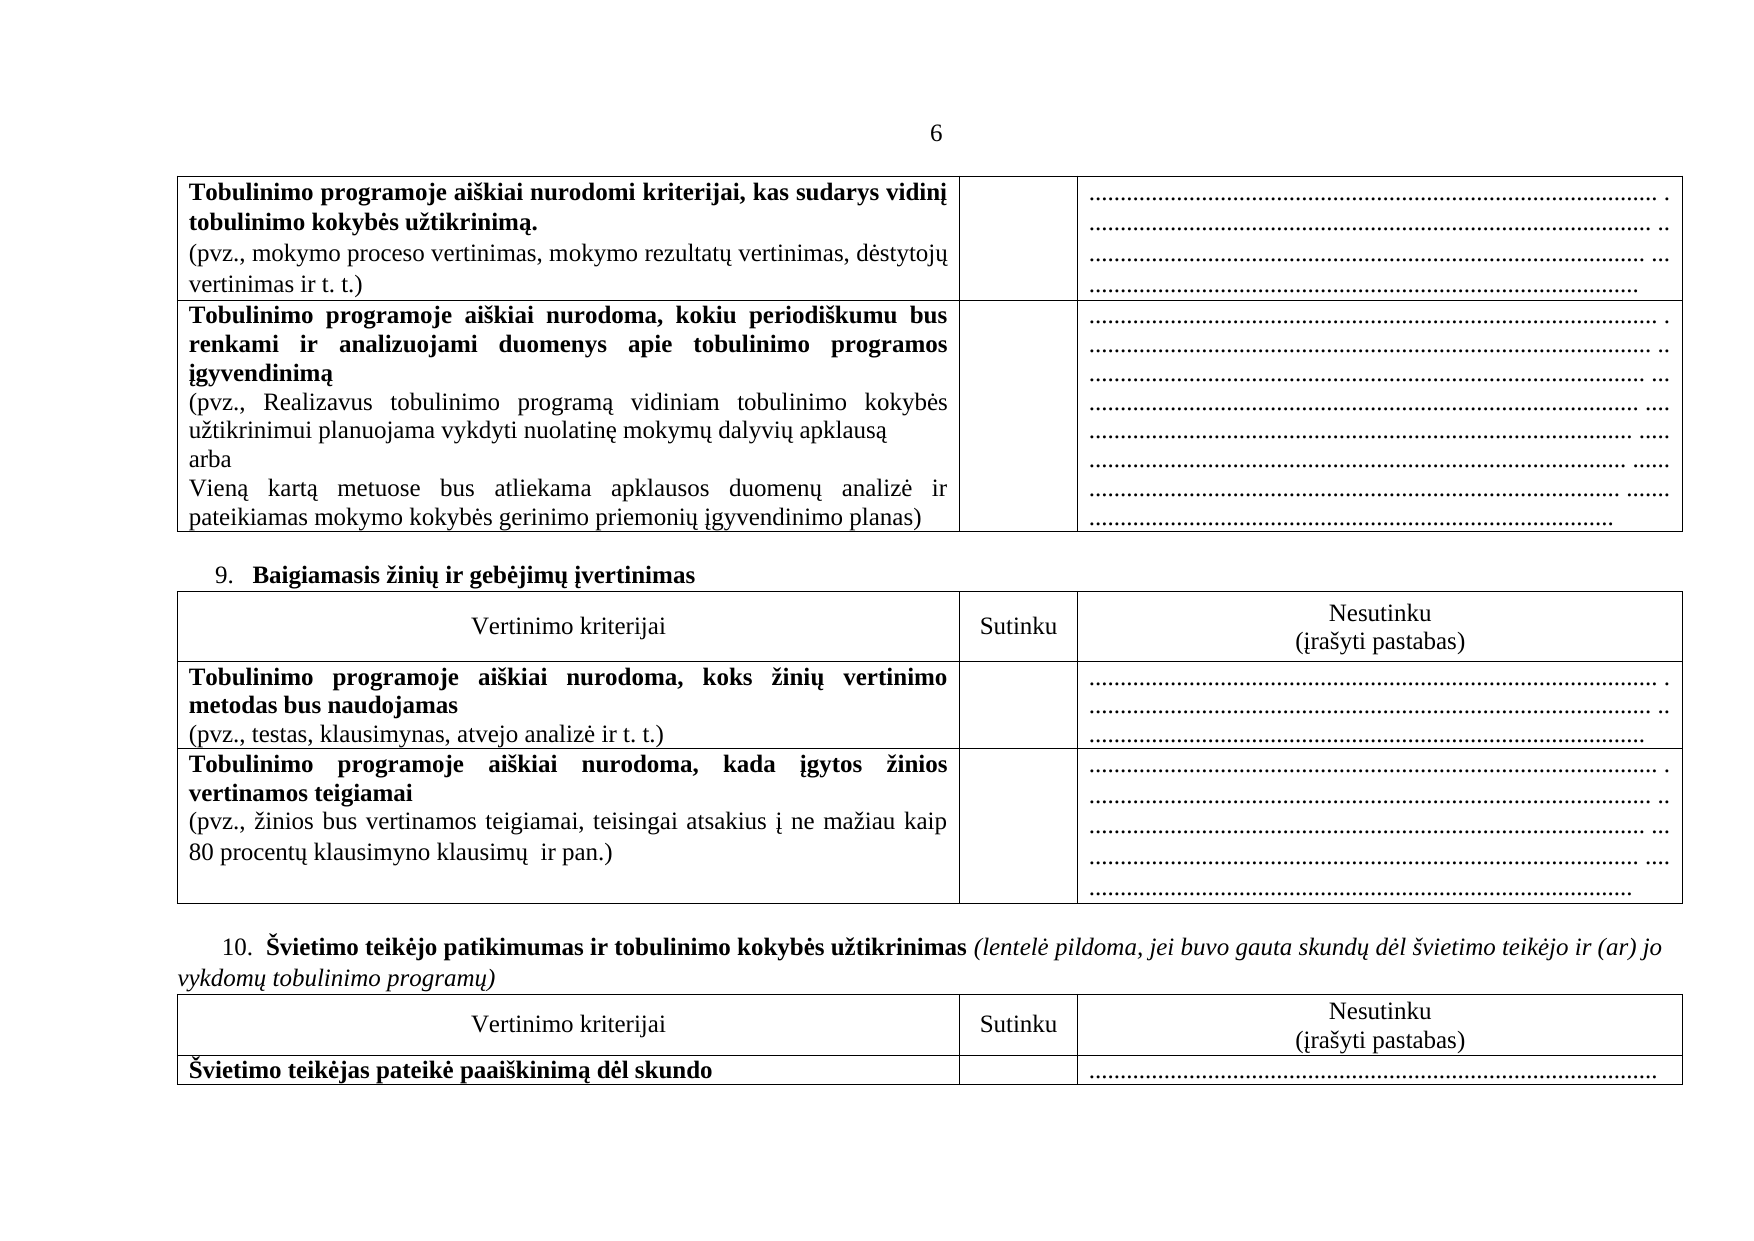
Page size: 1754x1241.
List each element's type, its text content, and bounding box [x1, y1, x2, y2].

table_cell [960, 1056, 1077, 1084]
table_header Vertinimo kriterijai [178, 995, 959, 1054]
table_cell Tobulinimo programoje aiškiai nurodoma, kokiu periodiškumu bus renkami ir analizuojami duomenys apie tobulinimo programos įgyvendinimą (pvz., Realizavus tobulinimo programą vidiniam tobulinimo kokybės užtikrinimui planuojama vykdyti nuolatinę mokymų dalyvių apklausą arba Vieną kartą metuose bus atliekama apklausos duomenų analizė ir pateikiamas mokymo kokybės gerinimo priemonių įgyvendinimo planas) [178, 301, 959, 531]
table_header Nesutinku (įrašyti pastabas) [1078, 995, 1682, 1054]
table_cell [960, 301, 1077, 531]
text 10. Švietimo teikėjo patikimumas ir tobulinimo kokybės užtikrinimas (lentelė pildoma, jei buvo gauta skundų dėl švietimo teikėjo ir (ar) jo vykdomų tobulinimo programų) [177, 932, 1695, 992]
table_header Vertinimo kriterijai [178, 592, 959, 661]
table_header Nesutinku (įrašyti pastabas) [1078, 592, 1682, 661]
table_cell Tobulinimo programoje aiškiai nurodoma, kada įgytos žinios vertinamos teigiamai (pvz., žinios bus vertinamos teigiamai, teisingai atsakius į ne mažiau kaip 80 procentų klausimyno klausimų ir pan.) [178, 749, 959, 903]
table_header Sutinku [960, 995, 1077, 1054]
table_cell Tobulinimo programoje aiškiai nurodomi kriterijai, kas sudarys vidinį tobulinimo kokybės užtikrinimą. (pvz., mokymo proceso vertinimas, mokymo rezultatų vertinimas, dėstytojų vertinimas ir t. t.) [178, 177, 959, 299]
table_cell ........................................................................................... [1078, 1056, 1682, 1084]
table_cell ........................................................................................... ........................................................................................... ........................................................................................... ........................................................................................... ........................................................................................... [1078, 749, 1682, 903]
table_cell [960, 749, 1077, 903]
table_cell [960, 662, 1077, 748]
text 9. Baigiamasis žinių ir gebėjimų įvertinimas [215, 560, 1695, 589]
table_header Sutinku [960, 592, 1077, 661]
table_cell [960, 177, 1077, 299]
table_cell ........................................................................................... ........................................................................................... ........................................................................................... ........................................................................................... ........................................................................................... ........................................................................................... ........................................................................................... ........................................................................................... [1078, 301, 1682, 531]
table_cell Tobulinimo programoje aiškiai nurodoma, koks žinių vertinimo metodas bus naudojamas (pvz., testas, klausimynas, atvejo analizė ir t. t.) [178, 662, 959, 748]
table_cell ........................................................................................... ........................................................................................... ........................................................................................... ........................................................................................... [1078, 177, 1682, 299]
table_cell Švietimo teikėjas pateikė paaiškinimą dėl skundo [178, 1056, 959, 1084]
table_cell ........................................................................................... ........................................................................................... ........................................................................................... [1078, 662, 1682, 748]
